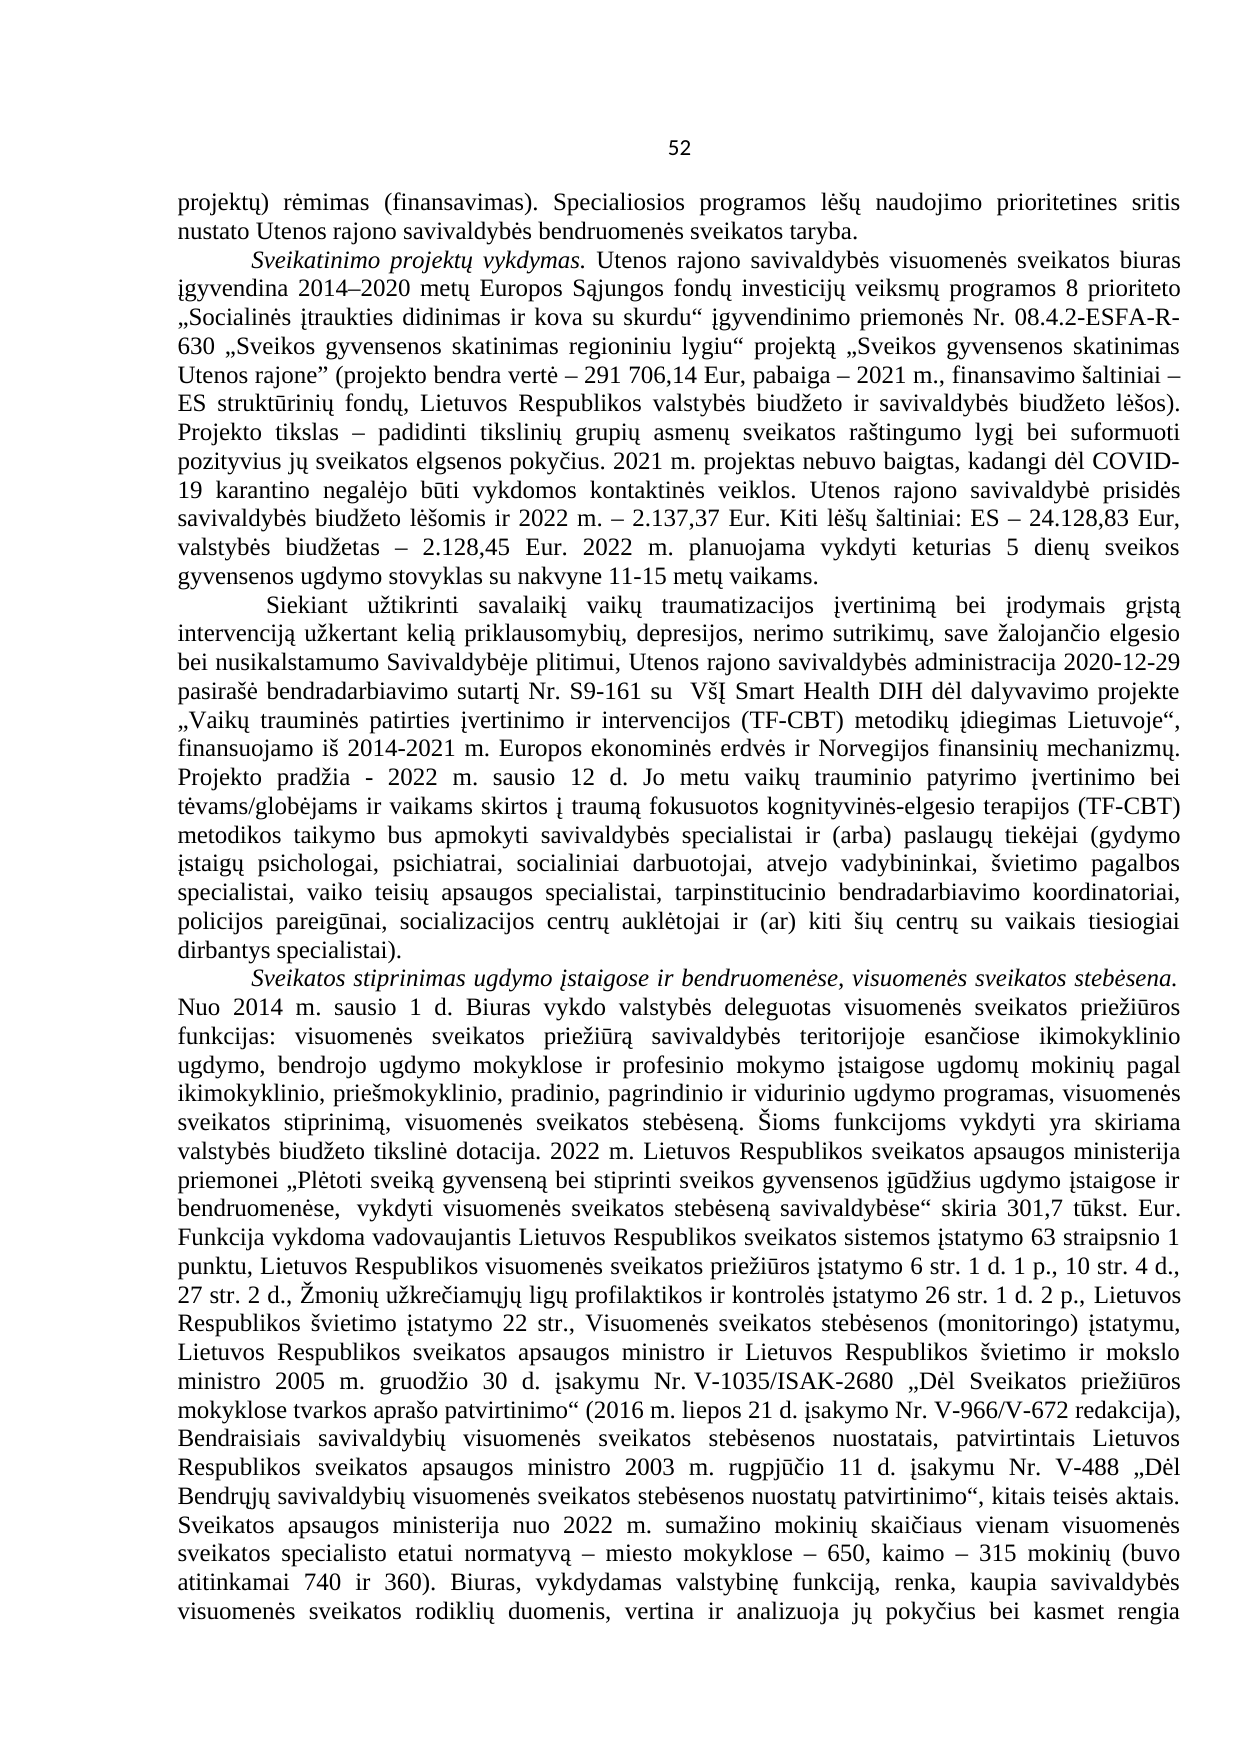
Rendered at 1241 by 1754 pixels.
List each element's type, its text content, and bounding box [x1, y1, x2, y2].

text Siekiant užtikrinti savalaikį vaikų traumatizacijos įvertinimą bei įrodymais grįstą intervenciją užkertant kelią priklausomybių, depresijos, nerimo sutrikimų, save žalojančio elgesio bei nusikalstamumo Savivaldybėje plitimui, Utenos rajono savivaldybės administracija 2020-12-29 pasirašė bendradarbiavimo sutartį Nr. S9-161 su VšĮ Smart Health DIH dėl dalyvavimo projekte „Vaikų trauminės patirties įvertinimo ir intervencijos (TF-CBT) metodikų įdiegimas Lietuvoje“, finansuojamo iš 2014-2021 m. Europos ekonominės erdvės ir Norvegijos finansinių mechanizmų. Projekto pradžia - 2022 m. sausio 12 d. Jo metu vaikų trauminio patyrimo įvertinimo bei tėvams/globėjams ir vaikams skirtos į traumą fokusuotos kognityvinės-elgesio terapijos (TF-CBT) metodikos taikymo bus apmokyti savivaldybės specialistai ir (arba) paslaugų tiekėjai (gydymo įstaigų psichologai, psichiatrai, socialiniai darbuotojai, atvejo vadybininkai, švietimo pagalbos specialistai, vaiko teisių apsaugos specialistai, tarpinstitucinio bendradarbiavimo koordinatoriai, policijos pareigūnai, socializacijos centrų auklėtojai ir (ar) kiti šių centrų su vaikais tiesiogiai dirbantys specialistai). [177, 590, 1181, 963]
text Sveikatos stiprinimas ugdymo įstaigose ir bendruomenėse, visuomenės sveikatos stebėsena. Nuo 2014 m. sausio 1 d. Biuras vykdo valstybės deleguotas visuomenės sveikatos priežiūros funkcijas: visuomenės sveikatos priežiūrą savivaldybės teritorijoje esančiose ikimokyklinio ugdymo, bendrojo ugdymo mokyklose ir profesinio mokymo įstaigose ugdomų mokinių pagal ikimokyklinio, priešmokyklinio, pradinio, pagrindinio ir vidurinio ugdymo programas, visuomenės sveikatos stiprinimą, visuomenės sveikatos stebėseną. Šioms funkcijoms vykdyti yra skiriama valstybės biudžeto tikslinė dotacija. 2022 m. Lietuvos Respublikos sveikatos apsaugos ministerija priemonei „Plėtoti sveiką gyvenseną bei stiprinti sveikos gyvensenos įgūdžius ugdymo įstaigose ir bendruomenėse, vykdyti visuomenės sveikatos stebėseną savivaldybėse“ skiria 301,7 tūkst. Eur. Funkcija vykdoma vadovaujantis Lietuvos Respublikos sveikatos sistemos įstatymo 63 straipsnio 1 punktu, Lietuvos Respublikos visuomenės sveikatos priežiūros įstatymo 6 str. 1 d. 1 p., 10 str. 4 d., 27 str. 2 d., Žmonių užkrečiamųjų ligų profilaktikos ir kontrolės įstatymo 26 str. 1 d. 2 p., Lietuvos Respublikos švietimo įstatymo 22 str., Visuomenės sveikatos stebėsenos (monitoringo) įstatymu, Lietuvos Respublikos sveikatos apsaugos ministro ir Lietuvos Respublikos švietimo ir mokslo ministro 2005 m. gruodžio 30 d. įsakymu Nr. V-1035/ISAK-2680 „Dėl Sveikatos priežiūros mokyklose tvarkos aprašo patvirtinimo“ (2016 m. liepos 21 d. įsakymo Nr. V-966/V-672 redakcija), Bendraisiais savivaldybių visuomenės sveikatos stebėsenos nuostatais, patvirtintais Lietuvos Respublikos sveikatos apsaugos ministro 2003 m. rugpjūčio 11 d. įsakymu Nr. V-488 „Dėl Bendrųjų savivaldybių visuomenės sveikatos stebėsenos nuostatų patvirtinimo“, kitais teisės aktais. Sveikatos apsaugos ministerija nuo 2022 m. sumažino mokinių skaičiaus vienam visuomenės sveikatos specialisto etatui normatyvą – miesto mokyklose – 650, kaimo – 315 mokinių (buvo atitinkamai 740 ir 360). Biuras, vykdydamas valstybinę funkciją, renka, kaupia savivaldybės visuomenės sveikatos rodiklių duomenis, vertina ir analizuoja jų pokyčius bei kasmet rengia [177, 963, 1181, 1625]
text Sveikatinimo projektų vykdymas. Utenos rajono savivaldybės visuomenės sveikatos biuras įgyvendina 2014–2020 metų Europos Sąjungos fondų investicijų veiksmų programos 8 prioriteto „Socialinės įtraukties didinimas ir kova su skurdu“ įgyvendinimo priemonės Nr. 08.4.2-ESFA-R-630 „Sveikos gyvensenos skatinimas regioniniu lygiu“ projektą „Sveikos gyvensenos skatinimas Utenos rajone” (projekto bendra vertė – 291 706,14 Eur, pabaiga – 2021 m., finansavimo šaltiniai – ES struktūrinių fondų, Lietuvos Respublikos valstybės biudžeto ir savivaldybės biudžeto lėšos). Projekto tikslas – padidinti tikslinių grupių asmenų sveikatos raštingumo lygį bei suformuoti pozityvius jų sveikatos elgsenos pokyčius. 2021 m. projektas nebuvo baigtas, kadangi dėl COVID-19 karantino negalėjo būti vykdomos kontaktinės veiklos. Utenos rajono savivaldybė prisidės savivaldybės biudžeto lėšomis ir 2022 m. – 2.137,37 Eur. Kiti lėšų šaltiniai: ES – 24.128,83 Eur, valstybės biudžetas – 2.128,45 Eur. 2022 m. planuojama vykdyti keturias 5 dienų sveikos gyvensenos ugdymo stovyklas su nakvyne 11-15 metų vaikams. [177, 245, 1181, 590]
text projektų) rėmimas (finansavimas). Specialiosios programos lėšų naudojimo prioritetines sritis nustato Utenos rajono savivaldybės bendruomenės sveikatos taryba. [177, 187, 1181, 245]
